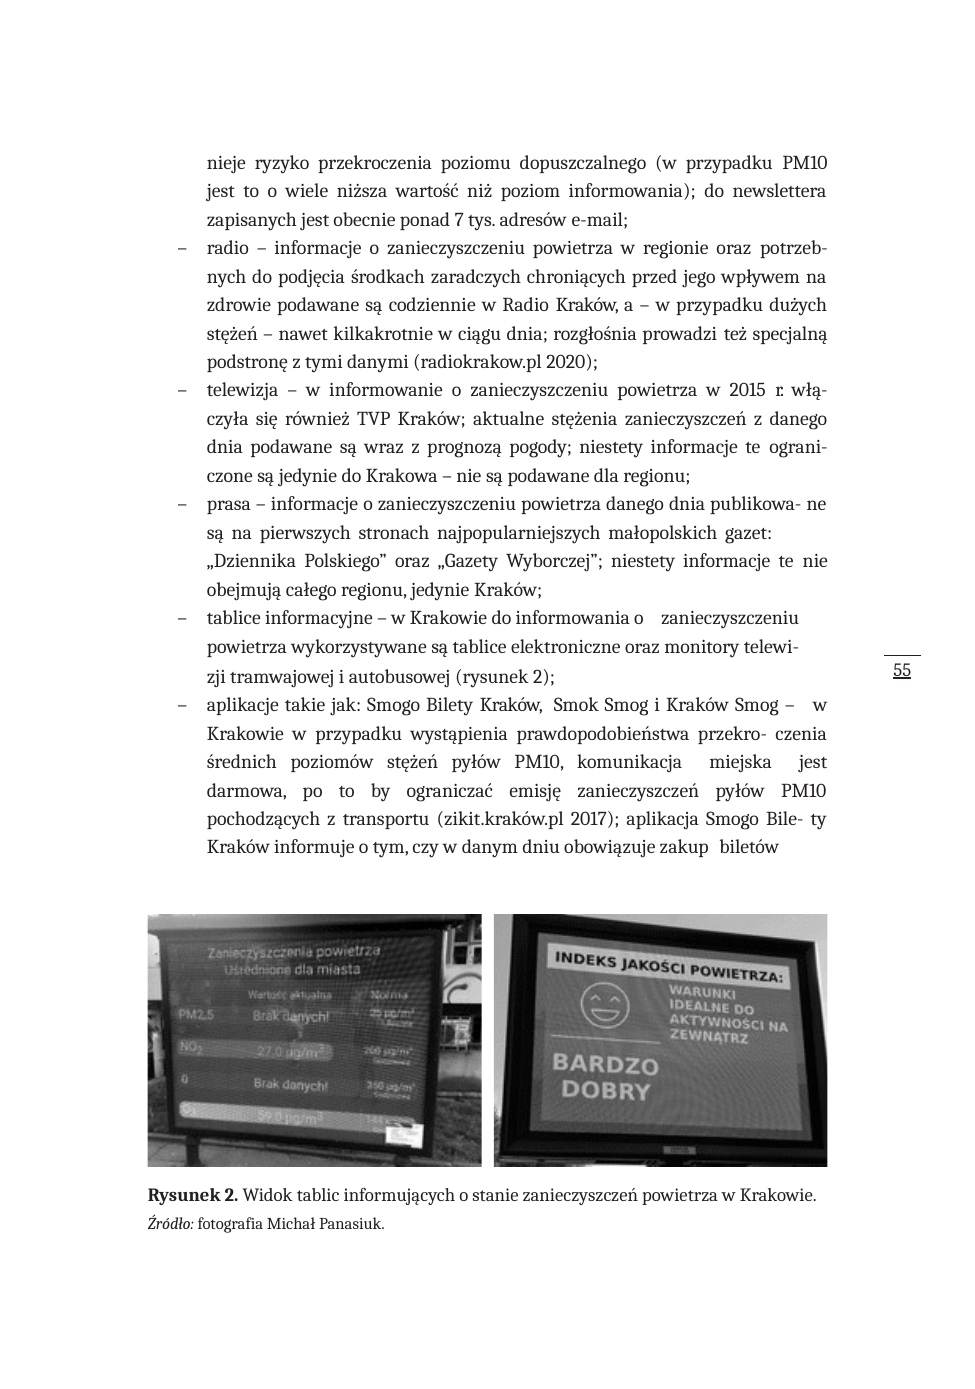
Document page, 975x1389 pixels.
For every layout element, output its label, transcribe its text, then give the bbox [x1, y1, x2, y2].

picture [493, 914, 828, 1167]
text powietrza wykorzystywane są tablice elektroniczne oraz monitory telewi- [207, 635, 929, 659]
text zji tramwajowej i autobusowej (rysunek 2); 55 [207, 659, 929, 688]
list telewizja – w informowanie o zanieczyszczeniu powietrza w 2015 r. włą- czyła się również TVP Kraków; aktualne stężenia zanieczyszczeń z danego dnia podawane są wraz z prognozą pogody; niestety informacje te ograni- czone są jedynie do Krakowa – nie są podawane dla regionu; [177, 379, 828, 487]
list radio – informacje o zanieczyszczeniu powietrza w regionie oraz potrzeb- nych do podjęcia środkach zaradczych chroniących przed jego wpływem na zdrowie podawane są codziennie w Radio Kraków, a – w przypadku dużych stężeń – nawet kilkakrotnie w ciągu dnia; rozgłośnia prowadzi też specjalną podstronę z tymi danymi (radiokrakow.pl 2020); [177, 237, 828, 373]
text nieje ryzyko przekroczenia poziomu dopuszczalnego (w przypadku PM10 jest to o wiele niższa wartość niż poziom informowania); do newslettera zapisanych jest obecnie ponad 7 tys. adresów e-mail; [207, 152, 828, 231]
text Źródło: fotografia Michał Panasiuk. [148, 1214, 929, 1234]
text „Dziennika Polskiego” oraz „Gazety Wyborczej”; niestety informacje te nie obejmują całego regionu, jedynie Kraków; [207, 550, 828, 601]
list prasa – informacje o zanieczyszczeniu powietrza danego dnia publikowa- ne są na pierwszych stronach najpopularniejszych małopolskich gazet: [177, 493, 828, 544]
picture [147, 914, 482, 1167]
list tablice informacyjne – w Krakowie do informowania o zanieczyszczeniu [177, 607, 929, 629]
list aplikacje takie jak: Smogo Bilety Kraków, Smok Smog i Kraków Smog – w Krakowie w przypadku wystąpienia prawdopodobieństwa przekro- czenia średnich poziomów stężeń pyłów PM10, komunikacja miejska jest darmowa, po to by ograniczać emisję zanieczyszczeń pyłów PM10 pochodzących z transportu (zikit.kraków.pl 2017); aplikacja Smogo Bile- ty Kraków informuje o tym, czy w danym dniu obowiązuje zakup biletów [177, 694, 828, 859]
text Rysunek 2. Widok tablic informujących o stanie zanieczyszczeń powietrza w Krakowie. [148, 928, 929, 1206]
